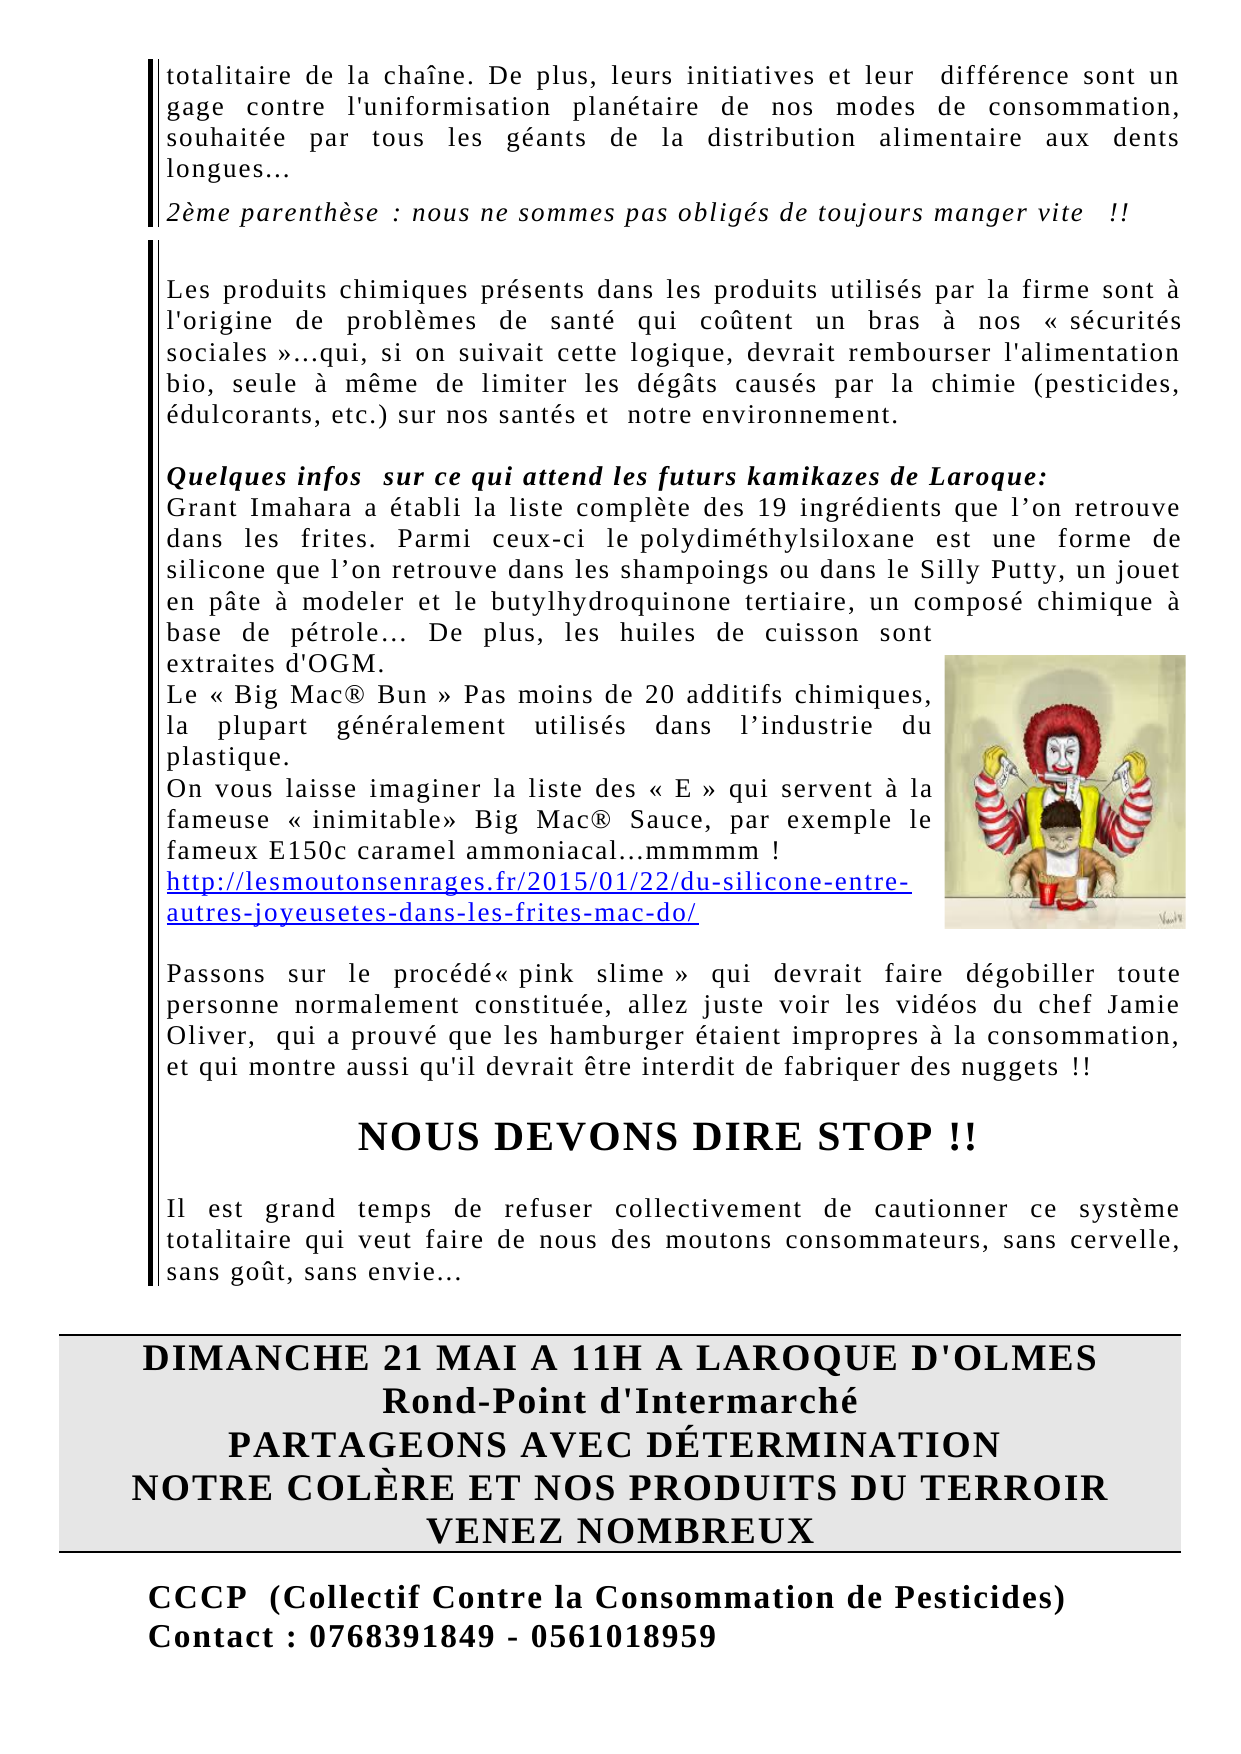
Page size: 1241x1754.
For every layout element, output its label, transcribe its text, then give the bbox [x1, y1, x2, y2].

text Quelques infos sur ce qui attend les futurs kamikazes de Laroque: [159, 460, 1181, 491]
text Il est grand temps de refuser collectivement de cautionner ce système totalitaire qui veut faire de nous des moutons consommateurs, sans cervelle, sans goût, sans envie... [159, 1192, 1181, 1286]
text DIMANCHE 21 MAI A 11H A LAROQUE D'OLMES [59, 1336, 1181, 1379]
text Rond-Point d'Intermarché [59, 1379, 1181, 1422]
text PARTAGEONS AVEC DÉTERMINATION [59, 1422, 1181, 1465]
text CCCP (Collectif Contre la Consommation de Pesticides) [148, 1578, 1181, 1616]
text Contact : 0768391849 - 0561018959 [148, 1616, 1181, 1654]
text Grant Imahara a établi la liste complète des 19 ingrédients que l’on retrouve dans les frites. Parmi ceux-ci le polydiméthylsiloxane est une forme de silicone que l’on retrouve dans les shampoings ou dans le Silly Putty, un jouet en pâte à modeler et le butylhydroquinone tertiaire, un composé chimique à base de pétrole… De plus, les huiles de cuisson sont extraites d'OGM. [159, 491, 1181, 678]
text Le « Big Mac® Bun » Pas moins de 20 additifs chimiques, la plupart généralement utilisés dans l’industrie du plastique. [159, 678, 944, 772]
text Les produits chimiques présents dans les produits utilisés par la firme sont à l'origine de problèmes de santé qui coûtent un bras à nos « sécurités sociales »...qui, si on suivait cette logique, devrait rembourser l'alimentation bio, seule à même de limiter les dégâts causés par la chimie (pesticides, édulcorants, etc.) sur nos santés et notre environnement. [159, 273, 1181, 429]
text http://lesmoutonsenrages.fr/2015/01/22/du-silicone-entre-autres-joyeusetes-dans-les-frites-mac-do/ [159, 865, 944, 927]
text NOTRE COLÈRE ET NOS PRODUITS DU TERROIR [59, 1465, 1181, 1506]
text totalitaire de la chaîne. De plus, leurs initiatives et leur différence sont un gage contre l'uniformisation planétaire de nos modes de consommation, souhaitée par tous les géants de la distribution alimentaire aux dents longues... [159, 59, 1181, 184]
text VENEZ NOMBREUX [59, 1506, 1181, 1551]
text Passons sur le procédé« pink slime » qui devrait faire dégobiller toute personne normalement constituée, allez juste voir les vidéos du chef Jamie Oliver, qui a prouvé que les hamburger étaient impropres à la consommation, et qui montre aussi qu'il devrait être interdit de fabriquer des nuggets !! [159, 957, 1181, 1081]
text NOUS DEVONS DIRE STOP !! [159, 1111, 1181, 1159]
text 2ème parenthèse : nous ne sommes pas obligés de toujours manger vite !! [159, 196, 1181, 227]
text On vous laisse imaginer la liste des « E » qui servent à la fameuse « inimitable» Big Mac® Sauce, par exemple le fameux E150c caramel ammoniacal...mmmmm ! [159, 772, 944, 865]
picture [944, 655, 1186, 929]
